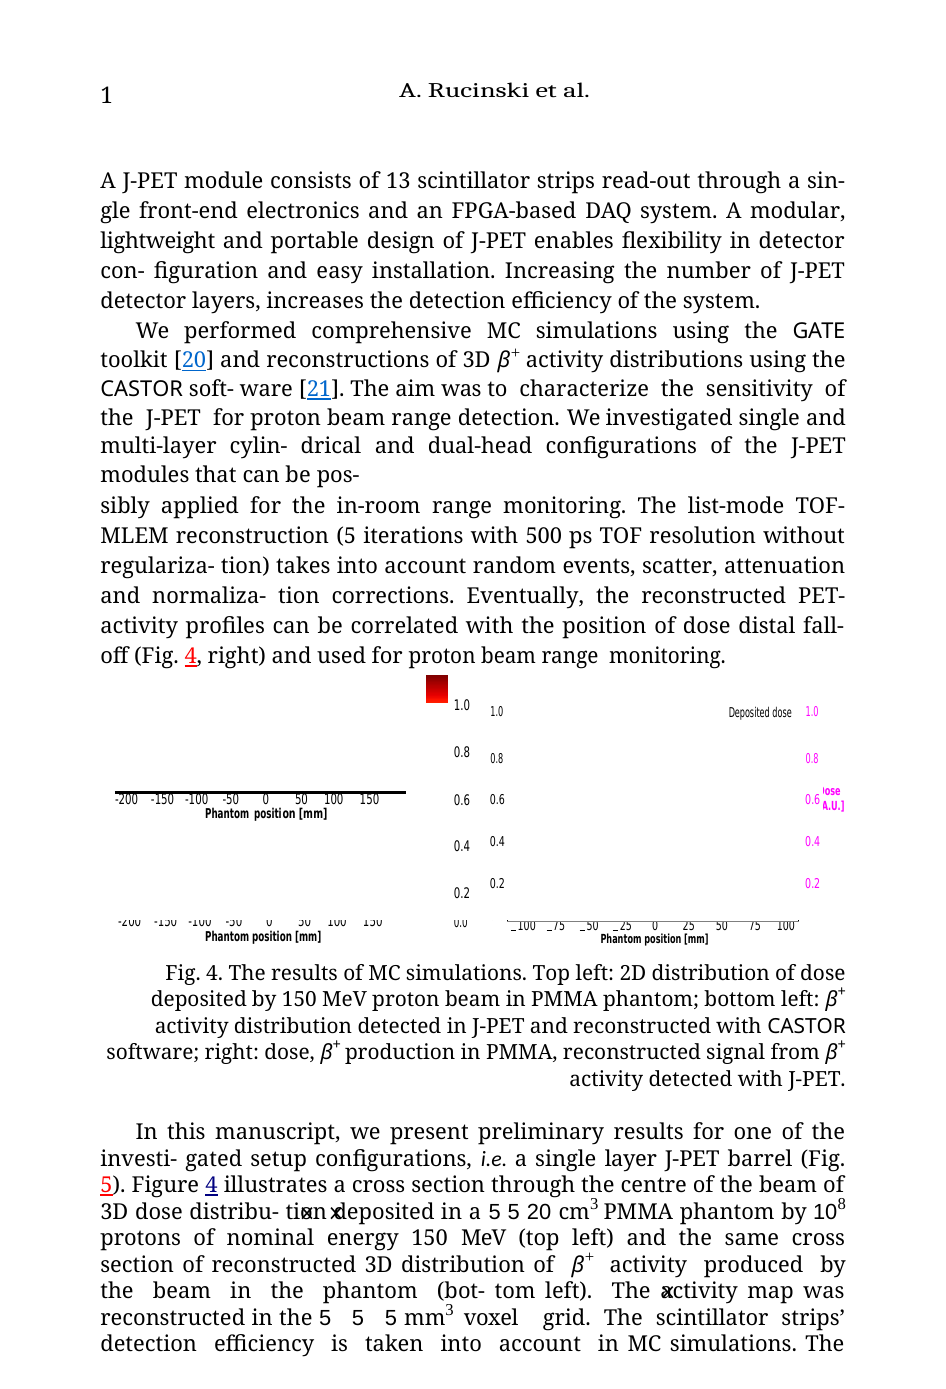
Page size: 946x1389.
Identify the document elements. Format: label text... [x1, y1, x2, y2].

table_header [687, 704, 720, 735]
table_header [521, 704, 554, 735]
table_cell [554, 735, 587, 791]
table_cell 0.8 [479, 735, 508, 791]
table_cell [554, 791, 587, 920]
table_header 1.0 [479, 704, 508, 735]
table_cell 0.6 0.4 0.2 0.0 [792, 791, 823, 920]
table_cell [687, 735, 720, 791]
text Phantom position [mm] [488, 934, 820, 946]
table_cell [654, 791, 687, 920]
text sibly applied for the in-room range monitoring. The list-mode TOF-MLEM reconstruction (5 iterations with 500 ps TOF resolution without regulariza- tion) takes into account random events, scatter, attenuation and normaliza- tion corrections. Eventually, the reconstructed PET-activity profiles can be correlated with the position of dose distal fall-off (Fig. 4, right) and used for proton beam range monitoring. [100, 490, 846, 670]
table_cell 0.8 [792, 735, 823, 791]
table_cell 50 100 150 on [mm] [282, 794, 406, 920]
table_cell [521, 791, 554, 920]
text Phantom position [mm] [205, 930, 383, 944]
text × × [299, 1202, 348, 1225]
table_cell -200 -150 -100 -50 0 Phantom positi [115, 794, 282, 920]
table_header 1.0 [792, 704, 823, 735]
table_cell [588, 735, 621, 791]
text -200 -150 -100 -50 0 50 100 150 [118, 920, 383, 930]
table_header [115, 704, 447, 791]
text 0.0 [453, 920, 468, 931]
table_header [621, 704, 654, 735]
table_cell [426, 791, 447, 920]
table_cell [687, 791, 720, 920]
table_header [508, 704, 521, 735]
text × × [659, 1281, 717, 1321]
table_cell [621, 791, 654, 920]
text Dose [A.U.] [823, 784, 833, 813]
table_header Deposited dose [720, 704, 792, 735]
table_cell [621, 735, 654, 791]
table_header [588, 704, 621, 735]
table_cell [406, 791, 426, 920]
table_cell [720, 735, 792, 791]
table_cell 0.8 [447, 735, 479, 791]
table_cell 0.6 0.4 0.2 [447, 791, 479, 920]
table_cell [654, 735, 687, 791]
table_header [654, 704, 687, 735]
table_cell [588, 791, 621, 920]
text 100 75 50 25 0 25 50 75 100 [488, 920, 824, 934]
text A J-PET module consists of 13 scintillator strips read-out through a sin- gle front-end electronics and an FPGA-based DAQ system. A modular, lightweight and portable design of J-PET enables flexibility in detector con- figuration and easy installation. Increasing the number of J-PET detector layers, increases the detection efficiency of the system. [100, 165, 846, 315]
table_cell [720, 791, 792, 920]
table_header [554, 704, 587, 735]
text In this manuscript, we present preliminary results for one of the investi- gated setup configurations, i.e. a single layer J-PET barrel (Fig. 5). Figure 4 illustrates a cross section through the centre of the beam of 3D dose distribu- tion deposited in a 5 5 20 cm3 PMMA phantom by 108 protons of nominal energy 150 MeV (top left) and the same cross section of reconstructed 3D distribution of β+ activity produced by the beam in the phantom (bot- tom left). The activity map was reconstructed in the 5 5 5 mm3 voxel grid. The scintillator strips’ detection efficiency is taken into account in MC simulations. The expected spatial and time resolutions of J-PET with wavelength-shifting strips (WLS) [22] is taken into account through plastic length discretization used in the simulations and image reconstruction. [100, 1119, 846, 1357]
text We performed comprehensive MC simulations using the GATE toolkit [20] and reconstructions of 3D β+ activity distributions using the CASTOR soft- ware [21]. The aim was to characterize the sensitivity of the J-PET for proton beam range detection. We investigated single and multi-layer cylin- drical and dual-head configurations of the J-PET modules that can be pos- [100, 315, 846, 489]
table_cell [508, 735, 521, 791]
table_cell [521, 735, 554, 791]
table_header 1.0 [447, 704, 479, 735]
text Fig. 4. The results of MC simulations. Top left: 2D distribution of dose deposited by 150 MeV proton beam in PMMA phantom; bottom left: β+ activity distribution detected in J-PET and reconstructed with CASTOR software; right: dose, β+ production in PMMA, reconstructed signal from β+ activity detected with J-PET. [89, 959, 846, 1092]
table_cell 0.6 0.4 0.2 0.0 [479, 791, 508, 920]
picture [426, 675, 448, 703]
table_cell [508, 791, 521, 920]
